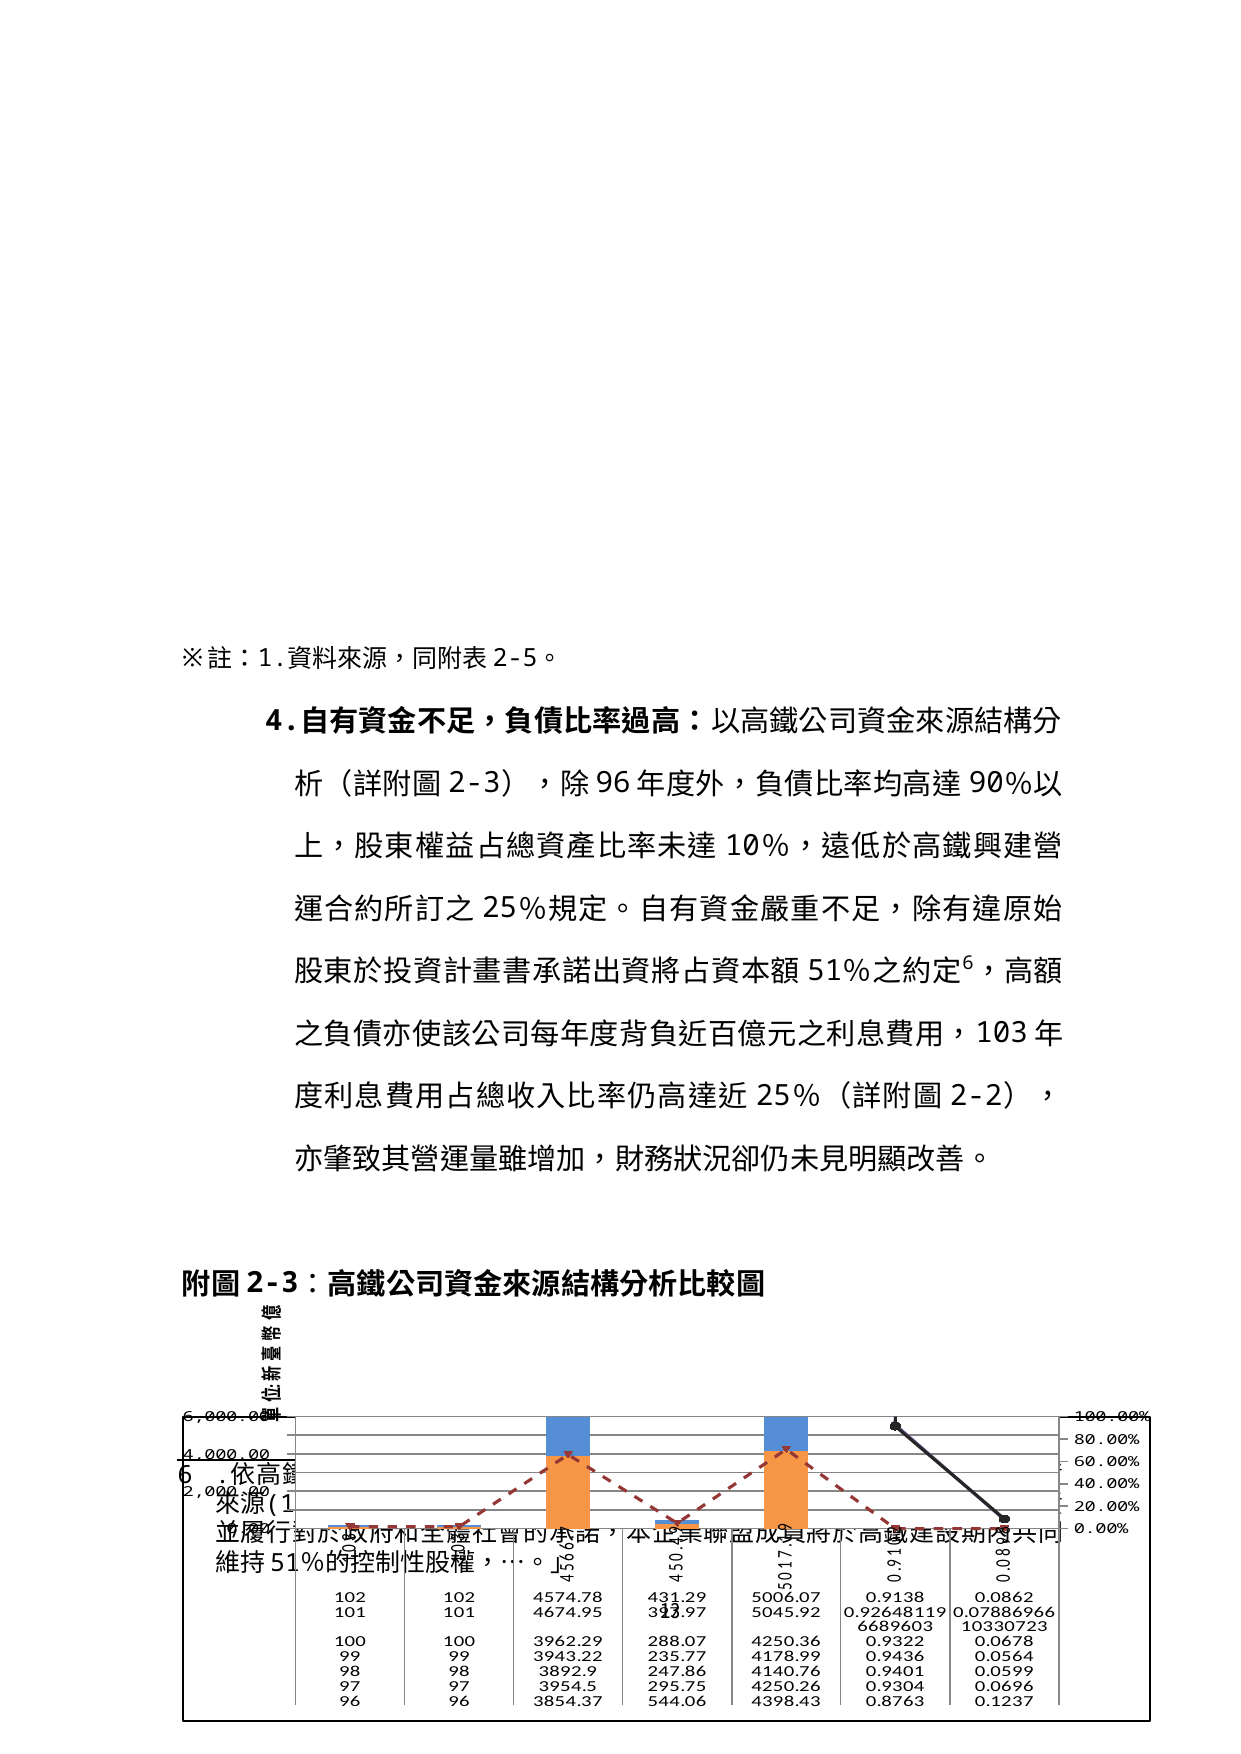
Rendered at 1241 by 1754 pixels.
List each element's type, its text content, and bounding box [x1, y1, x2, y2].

text .依高鐵原始投資計畫書第六章：財務計畫6.1.2.3融資計畫-1.股本融資來源(1)聯盟成員乙節：「由於高鐵建設初期風險甚高，為表示對本計畫負責，並履行對於政府和全體社會的承諾，本企業聯盟成員將於高鐵建設期內共同維持51％的控制性股權，…。」 [514, 1529, 622, 1577]
text 4.自有資金不足，負債比率過高：以高鐵公司資金來源結構分析（詳附圖2-3），除96年度外，負債比率均高達90％以上，股東權益占總資產比率未達10％，遠低於高鐵興建營運合約所訂之25％規定。自有資金嚴重不足，除有違原始股東於投資計畫書承諾出資將占資本額51％之約定，高額之負債亦使該公司每年度背負近百億元之利息費用，103年度利息費用占總收入比率仍高達近25％（詳附圖2-2），亦肇致其營運量雖增加，財務狀況卻仍未見明顯改善。 [265, 677, 1063, 1177]
text .依高鐵原始投資計畫書第六章：財務計畫6.1.2.3融資計畫-1.股本融資來源(1)聯盟成員乙節：「由於高鐵建設初期風險甚高，為表示對本計畫負責，並履行對於政府和全體社會的承諾，本企業聯盟成員將於高鐵建設期內共同維持51％的控制性股權，…。」 [405, 1529, 513, 1577]
text .依高鐵原始投資計畫書第六章：財務計畫6.1.2.3融資計畫-1.股本融資來源(1)聯盟成員乙節：「由於高鐵建設初期風險甚高，為表示對本計畫負責，並履行對於政府和全體社會的承諾，本企業聯盟成員將於高鐵建設期內共同維持51％的控制性股權，…。」 [296, 1529, 404, 1577]
text .依高鐵原始投資計畫書第六章：財務計畫6.1.2.3融資計畫-1.股本融資來源(1)聯盟成員乙節：「由於高鐵建設初期風險甚高，為表示對本計畫負責，並履行對於政府和全體社會的承諾，本企業聯盟成員將於高鐵建設期內共同維持51％的控制性股權，…。」 [184, 1461, 295, 1577]
text 附圖2-3：高鐵公司資金來源結構分析比較圖 [182, 1240, 1063, 1302]
text .依高鐵原始投資計畫書第六章：財務計畫6.1.2.3融資計畫-1.股本融資來源(1)聯盟成員乙節：「由於高鐵建設初期風險甚高，為表示對本計畫負責，並履行對於政府和全體社會的承諾，本企業聯盟成員將於高鐵建設期內共同維持51％的控制性股權，…。」 [841, 1529, 949, 1577]
text .依高鐵原始投資計畫書第六章：財務計畫6.1.2.3融資計畫-1.股本融資來源(1)聯盟成員乙節：「由於高鐵建設初期風險甚高，為表示對本計畫負責，並履行對於政府和全體社會的承諾，本企業聯盟成員將於高鐵建設期內共同維持51％的控制性股權，…。」 [623, 1529, 731, 1577]
text .依高鐵原始投資計畫書第六章：財務計畫6.1.2.3融資計畫-1.股本融資來源(1)聯盟成員乙節：「由於高鐵建設初期風險甚高，為表示對本計畫負責，並履行對於政府和全體社會的承諾，本企業聯盟成員將於高鐵建設期內共同維持51％的控制性股權，…。」 [733, 1529, 840, 1577]
text ※註：1.資料來源，同附表2-5。 [177, 615, 1063, 677]
text .依高鐵原始投資計畫書第六章：財務計畫6.1.2.3融資計畫-1.股本融資來源(1)聯盟成員乙節：「由於高鐵建設初期風險甚高，為表示對本計畫負責，並履行對於政府和全體社會的承諾，本企業聯盟成員將於高鐵建設期內共同維持51％的控制性股權，…。」 [951, 1529, 1058, 1577]
